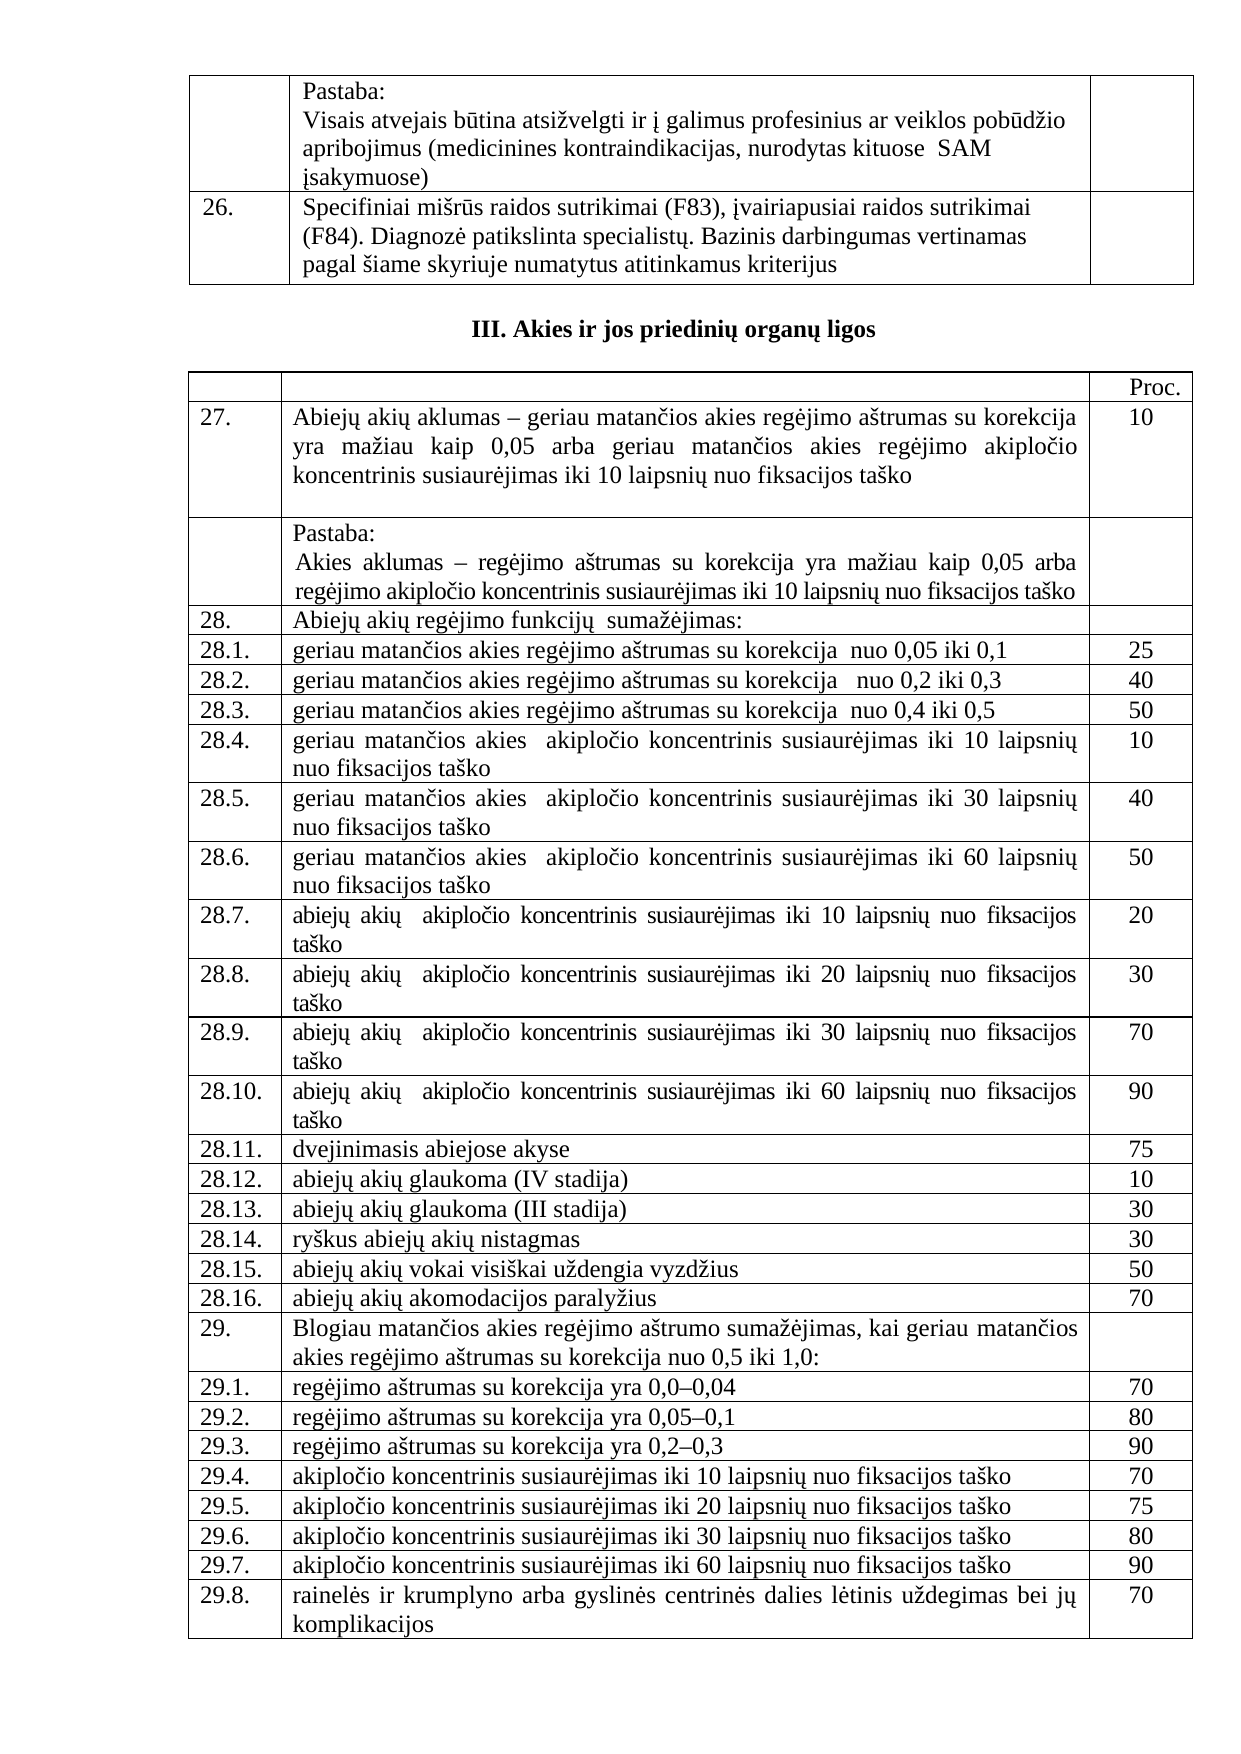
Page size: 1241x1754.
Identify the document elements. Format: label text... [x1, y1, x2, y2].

table_cell abiejų akių vokai visiškai uždengia vyzdžius [282, 1254, 1089, 1282]
table_cell 29.3. [189, 1431, 281, 1460]
table_cell regėjimo aštrumas su korekcija yra 0,05–0,1 [282, 1402, 1089, 1430]
table_cell 50 [1090, 695, 1192, 724]
table_cell [189, 518, 281, 604]
table_cell 90 [1090, 1551, 1192, 1579]
table_cell geriau matančios akies akipločio koncentrinis susiaurėjimas iki 10 laipsnių nuo fiksacijos taško [282, 725, 1089, 782]
table_cell 28.5. [189, 783, 281, 841]
table_cell abiejų akių akipločio koncentrinis susiaurėjimas iki 30 laipsnių nuo fiksacijos taško [282, 1018, 1089, 1075]
table_cell 29.2. [189, 1402, 281, 1430]
table_cell 10 [1090, 1164, 1192, 1193]
table_cell 30 [1090, 1224, 1192, 1253]
table_cell 29. [189, 1313, 281, 1371]
table_cell 28.4. [189, 725, 281, 782]
table_cell 30 [1090, 1194, 1192, 1223]
table_cell 90 [1090, 1431, 1192, 1460]
table_cell 75 [1090, 1491, 1192, 1520]
table_cell [1091, 192, 1193, 284]
table_cell 28.8. [189, 959, 281, 1016]
table_cell akipločio koncentrinis susiaurėjimas iki 10 laipsnių nuo fiksacijos taško [282, 1461, 1089, 1490]
table_cell 29.1. [189, 1372, 281, 1401]
table_cell 28.14. [189, 1224, 281, 1253]
table_cell akipločio koncentrinis susiaurėjimas iki 60 laipsnių nuo fiksacijos taško [282, 1551, 1089, 1579]
table_cell 28.9. [189, 1018, 281, 1075]
table_cell 27. [189, 402, 281, 517]
table_cell abiejų akių glaukoma (III stadija) [282, 1194, 1089, 1223]
table_cell 28.16. [189, 1284, 281, 1312]
table_cell Pastaba: Visais atvejais būtina atsižvelgti ir į galimus profesinius ar veiklos pobūdžio apribojimus (medicinines kontraindikacijas, nurodytas kituose SAM įsakymuose) [290, 76, 1090, 191]
table_cell 40 [1090, 665, 1192, 694]
table_cell 29.6. [189, 1521, 281, 1549]
table_cell Abiejų akių regėjimo funkcijų sumažėjimas: [282, 606, 1089, 634]
table_cell [190, 76, 289, 191]
table_cell ryškus abiejų akių nistagmas [282, 1224, 1089, 1253]
table_cell 29.5. [189, 1491, 281, 1520]
table_header [189, 373, 281, 401]
table_cell 29.7. [189, 1551, 281, 1579]
table_header [282, 373, 1089, 401]
table_cell geriau matančios akies regėjimo aštrumas su korekcija nuo 0,4 iki 0,5 [282, 695, 1089, 724]
table_cell 20 [1090, 900, 1192, 958]
table_cell 30 [1090, 959, 1192, 1016]
table_cell 70 [1090, 1580, 1192, 1638]
table_cell regėjimo aštrumas su korekcija yra 0,0–0,04 [282, 1372, 1089, 1401]
table_cell dvejinimasis abiejose akyse [282, 1135, 1089, 1163]
table_cell 10 [1090, 402, 1192, 517]
table_cell 50 [1090, 1254, 1192, 1282]
table_cell 26. [190, 192, 289, 284]
table_cell geriau matančios akies akipločio koncentrinis susiaurėjimas iki 60 laipsnių nuo fiksacijos taško [282, 842, 1089, 899]
table_cell 28.3. [189, 695, 281, 724]
text III. Akies ir jos priedinių organų ligos [225, 314, 1122, 343]
table_cell [1090, 518, 1192, 604]
table_cell abiejų akių akipločio koncentrinis susiaurėjimas iki 10 laipsnių nuo fiksacijos taško [282, 900, 1089, 958]
table_cell 80 [1090, 1402, 1192, 1430]
table_cell rainelės ir krumplyno arba gyslinės centrinės dalies lėtinis uždegimas bei jų komplikacijos [282, 1580, 1089, 1638]
table_cell 28.10. [189, 1076, 281, 1133]
table_cell geriau matančios akies regėjimo aštrumas su korekcija nuo 0,05 iki 0,1 [282, 635, 1089, 664]
table_cell 70 [1090, 1372, 1192, 1401]
table_cell 28.1. [189, 635, 281, 664]
table_cell 50 [1090, 842, 1192, 899]
table_cell regėjimo aštrumas su korekcija yra 0,2–0,3 [282, 1431, 1089, 1460]
table_cell 80 [1090, 1521, 1192, 1549]
table_cell 90 [1090, 1076, 1192, 1133]
table_cell Blogiau matančios akies regėjimo aštrumo sumažėjimas, kai geriau matančios akies regėjimo aštrumas su korekcija nuo 0,5 iki 1,0: [282, 1313, 1089, 1371]
table_cell 75 [1090, 1135, 1192, 1163]
table_header Proc. [1090, 373, 1192, 401]
table_cell 10 [1090, 725, 1192, 782]
table_cell [1090, 606, 1192, 634]
table_cell Abiejų akių aklumas – geriau matančios akies regėjimo aštrumas su korekcija yra mažiau kaip 0,05 arba geriau matančios akies regėjimo akipločio koncentrinis susiaurėjimas iki 10 laipsnių nuo fiksacijos taško [282, 402, 1089, 517]
table_cell 70 [1090, 1461, 1192, 1490]
table_cell 28.2. [189, 665, 281, 694]
table_cell geriau matančios akies regėjimo aštrumas su korekcija nuo 0,2 iki 0,3 [282, 665, 1089, 694]
table_cell [1091, 76, 1193, 191]
table_cell 28.6. [189, 842, 281, 899]
table_cell 28. [189, 606, 281, 634]
table_cell 70 [1090, 1018, 1192, 1075]
table_cell 28.15. [189, 1254, 281, 1282]
table_cell 28.7. [189, 900, 281, 958]
table_cell 29.4. [189, 1461, 281, 1490]
table_cell 25 [1090, 635, 1192, 664]
table_cell Pastaba: Akies aklumas – regėjimo aštrumas su korekcija yra mažiau kaip 0,05 arba regėjimo akipločio koncentrinis susiaurėjimas iki 10 laipsnių nuo fiksacijos taško [282, 518, 1089, 604]
table_cell 28.13. [189, 1194, 281, 1223]
table_cell akipločio koncentrinis susiaurėjimas iki 20 laipsnių nuo fiksacijos taško [282, 1491, 1089, 1520]
table_cell 29.8. [189, 1580, 281, 1638]
table_cell abiejų akių akipločio koncentrinis susiaurėjimas iki 20 laipsnių nuo fiksacijos taško [282, 959, 1089, 1016]
table_cell 70 [1090, 1284, 1192, 1312]
table_cell [1090, 1313, 1192, 1371]
table_cell abiejų akių glaukoma (IV stadija) [282, 1164, 1089, 1193]
table_cell 28.12. [189, 1164, 281, 1193]
table_cell geriau matančios akies akipločio koncentrinis susiaurėjimas iki 30 laipsnių nuo fiksacijos taško [282, 783, 1089, 841]
table_cell 40 [1090, 783, 1192, 841]
table_cell akipločio koncentrinis susiaurėjimas iki 30 laipsnių nuo fiksacijos taško [282, 1521, 1089, 1549]
table_cell 28.11. [189, 1135, 281, 1163]
table_cell abiejų akių akipločio koncentrinis susiaurėjimas iki 60 laipsnių nuo fiksacijos taško [282, 1076, 1089, 1133]
table_cell Specifiniai mišrūs raidos sutrikimai (F83), įvairiapusiai raidos sutrikimai (F84). Diagnozė patikslinta specialistų. Bazinis darbingumas vertinamas pagal šiame skyriuje numatytus atitinkamus kriterijus [290, 192, 1090, 284]
table_cell abiejų akių akomodacijos paralyžius [282, 1284, 1089, 1312]
